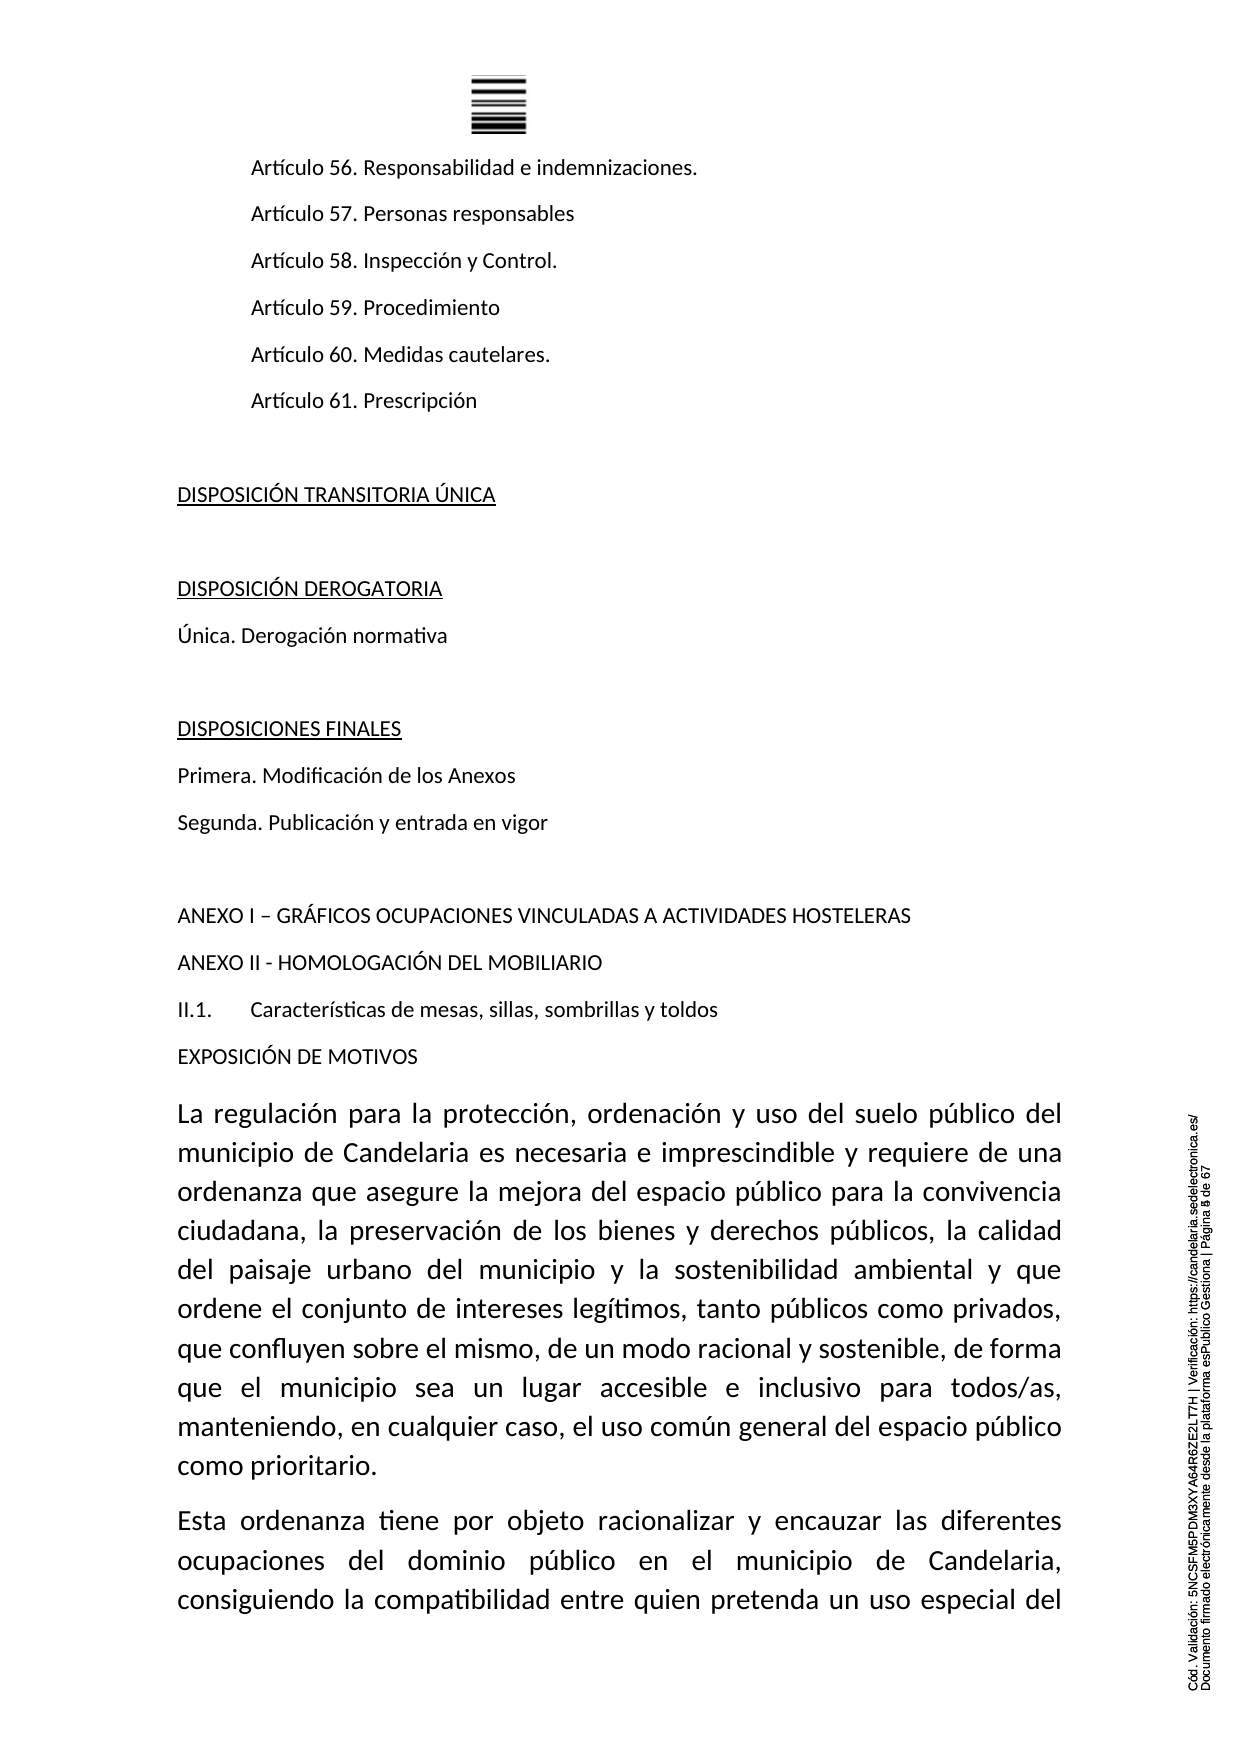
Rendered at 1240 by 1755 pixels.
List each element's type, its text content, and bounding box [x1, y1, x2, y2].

text DISPOSICIÓN DEROGATORIA [177, 574, 1063, 602]
text EXPOSICIÓN DE MOTIVOS [177, 1042, 1063, 1070]
text Primera. Modificación de los Anexos [177, 761, 1063, 789]
text Artículo 56. Responsabilidad e indemnizaciones. [251, 153, 1063, 181]
text DISPOSICIONES FINALES [177, 714, 1063, 742]
text II.1. Características de mesas, sillas, sombrillas y toldos [177, 995, 1063, 1023]
text Artículo 57. Personas responsables [251, 199, 1063, 228]
text Artículo 61. Prescripción [251, 387, 1063, 415]
text Esta ordenanza tiene por objeto racionalizar y encauzar las diferentes ocupaciones del dominio público en el municipio de Candelaria, consiguiendo la compatibilidad entre quien pretenda un uso especial del [177, 1502, 1063, 1616]
text ANEXO II - HOMOLOGACIÓN DEL MOBILIARIO [177, 948, 1063, 976]
text Única. Derogación normativa [177, 621, 1063, 649]
text Artículo 58. Inspección y Control. [251, 246, 1063, 274]
text Segunda. Publicación y entrada en vigor [177, 808, 1063, 836]
text Artículo 59. Procedimiento [251, 293, 1063, 321]
text Artículo 60. Medidas cautelares. [251, 340, 1063, 368]
text La regulación para la protección, ordenación y uso del suelo público del municipio de Candelaria es necesaria e imprescindible y requiere de una ordenanza que asegure la mejora del espacio público para la convivencia ciudadana, la preservación de los bienes y derechos públicos, la calidad del paisaje urbano del municipio y la sostenibilidad ambiental y que ordene el conjunto de intereses legítimos, tanto públicos como privados, que confluyen sobre el mismo, de un modo racional y sostenible, de forma que el municipio sea un lugar accesible e inclusivo para todos/as, manteniendo, en cualquier caso, el uso común general del espacio público como prioritario. [177, 1095, 1063, 1483]
text DISPOSICIÓN TRANSITORIA ÚNICA [177, 480, 1063, 508]
text ANEXO I – GRÁFICOS OCUPACIONES VINCULADAS A ACTIVIDADES HOSTELERAS [177, 902, 1063, 929]
